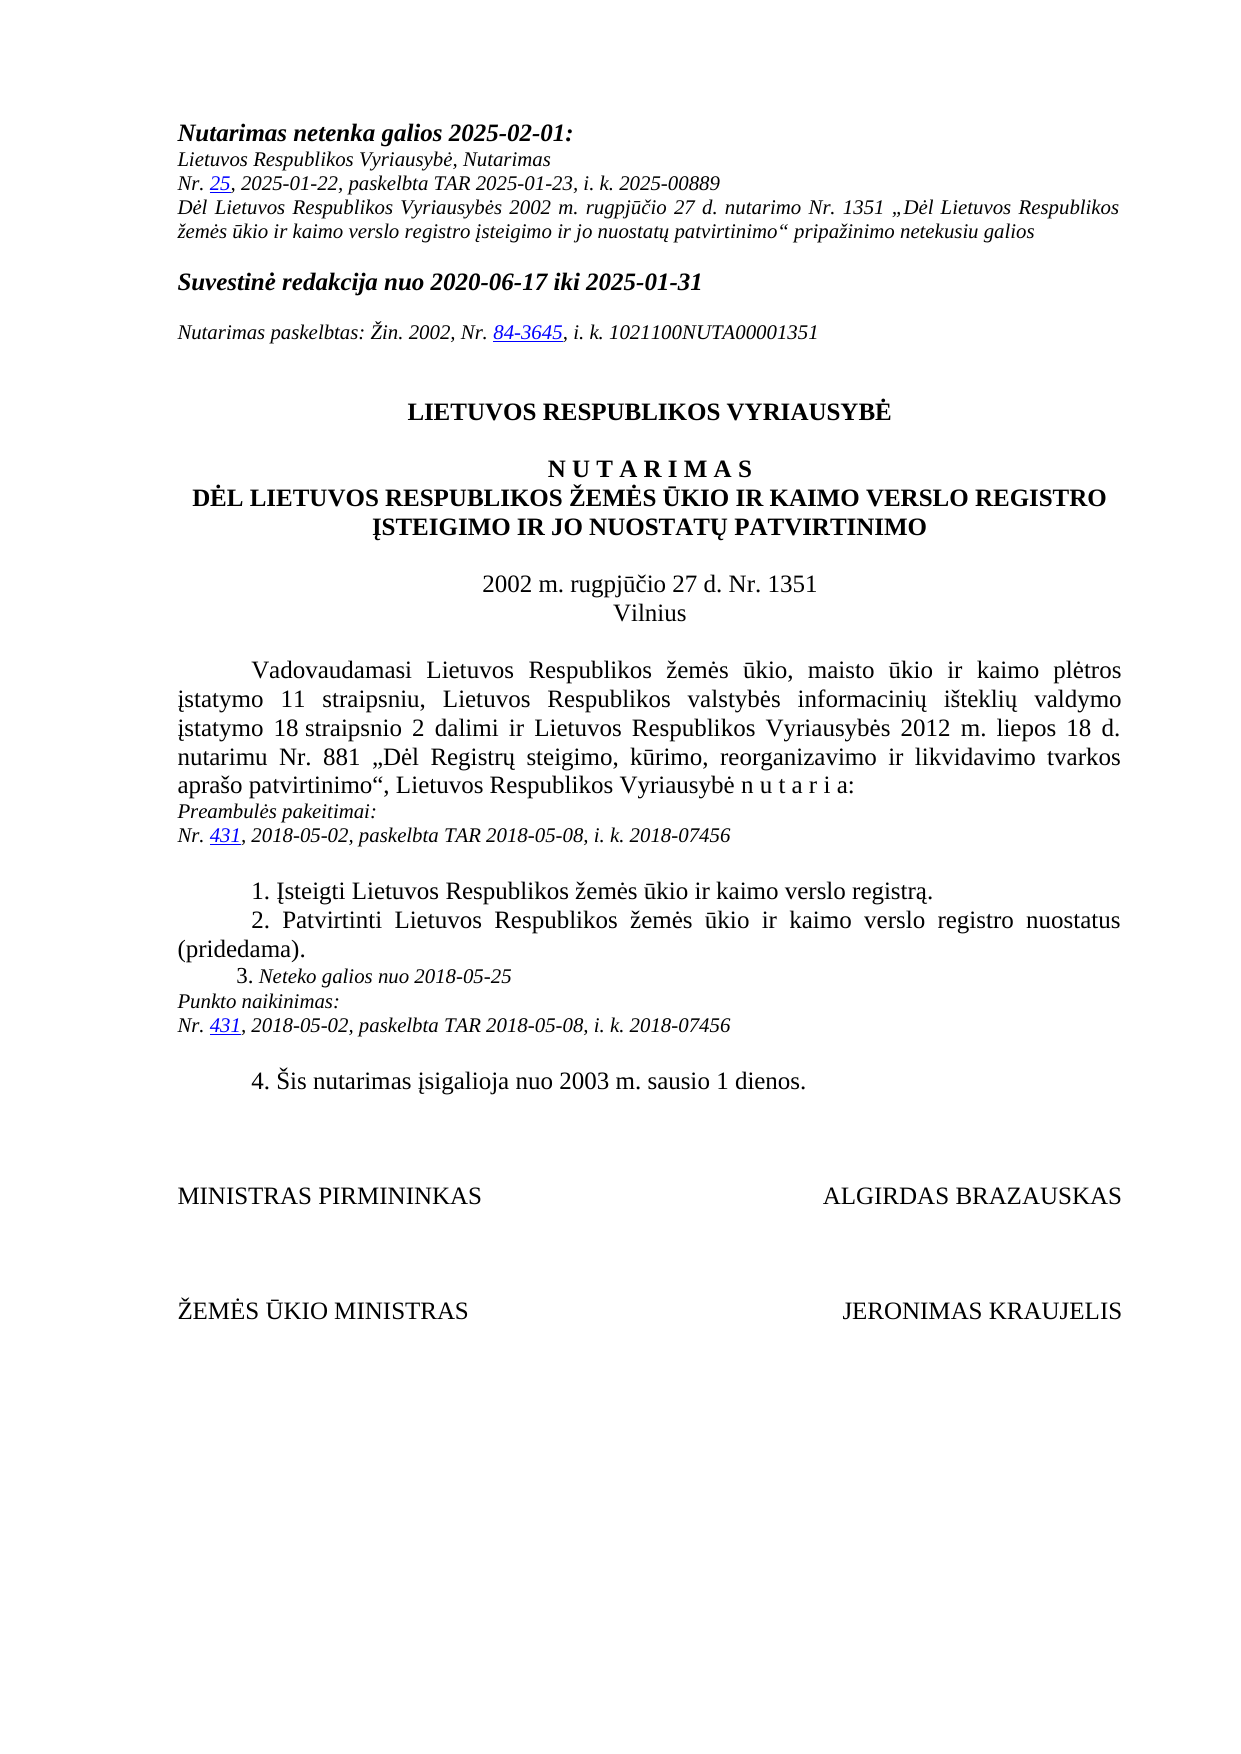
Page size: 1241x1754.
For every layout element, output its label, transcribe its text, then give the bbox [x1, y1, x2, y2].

text Dėl Lietuvos Respublikos Vyriausybės 2002 m. rugpjūčio 27 d. nutarimo Nr. 1351 „Dėl Lietuvos Respublikos žemės ūkio ir kaimo verslo registro įsteigimo ir jo nuostatų patvirtinimo“ pripažinimo netekusiu galios [177, 195, 1122, 243]
text LIETUVOS RESPUBLIKOS VYRIAUSYBĖ [177, 397, 1122, 426]
text Lietuvos Respublikos Vyriausybė, Nutarimas [177, 147, 1122, 171]
text Vadovaudamasi Lietuvos Respublikos žemės ūkio, maisto ūkio ir kaimo plėtros įstatymo 11 straipsniu, Lietuvos Respublikos valstybės informacinių išteklių valdymo įstatymo 18 straipsnio 2 dalimi ir Lietuvos Respublikos Vyriausybės 2012 m. liepos 18 d. nutarimu Nr. 881 „Dėl Registrų steigimo, kūrimo, reorganizavimo ir likvidavimo tvarkos aprašo patvirtinimo“, Lietuvos Respublikos Vyriausybė n u t a r i a: [177, 656, 1122, 799]
text MINISTRAS PIRMININKAS ALGIRDAS BRAZAUSKAS [177, 1181, 1122, 1209]
text 1. Įsteigti Lietuvos Respublikos žemės ūkio ir kaimo verslo registrą. [177, 876, 1122, 905]
text ŽEMĖS ŪKIO MINISTRAS JERONIMAS KRAUJELIS [177, 1296, 1122, 1324]
text Nr. 431, 2018-05-02, paskelbta TAR 2018-05-08, i. k. 2018-07456 [177, 823, 1122, 847]
text DĖL LIETUVOS RESPUBLIKOS ŽEMĖS ŪKIO IR KAIMO VERSLO REGISTRO ĮSTEIGIMO IR JO NUOSTATŲ PATVIRTINIMO [177, 483, 1122, 541]
text Nr. 431, 2018-05-02, paskelbta TAR 2018-05-08, i. k. 2018-07456 [177, 1013, 1122, 1037]
text 3. Neteko galios nuo 2018-05-25 [177, 962, 1122, 989]
text Suvestinė redakcija nuo 2020-06-17 iki 2025-01-31 [177, 267, 1122, 296]
text N U T A R I M A S [177, 454, 1122, 483]
text Preambulės pakeitimai: [177, 799, 1122, 823]
text Nutarimas netenka galios 2025-02-01: [177, 118, 1122, 147]
text 4. Šis nutarimas įsigalioja nuo 2003 m. sausio 1 dienos. [177, 1066, 1122, 1094]
text Nr. 25, 2025-01-22, paskelbta TAR 2025-01-23, i. k. 2025-00889 [177, 171, 1122, 195]
text 2002 m. rugpjūčio 27 d. Nr. 1351 [177, 569, 1122, 598]
text Nutarimas paskelbtas: Žin. 2002, Nr. 84-3645, i. k. 1021100NUTA00001351 [177, 320, 1122, 344]
text 2. Patvirtinti Lietuvos Respublikos žemės ūkio ir kaimo verslo registro nuostatus (pridedama). [177, 905, 1122, 962]
text Punkto naikinimas: [177, 989, 1122, 1013]
text Vilnius [177, 598, 1122, 627]
